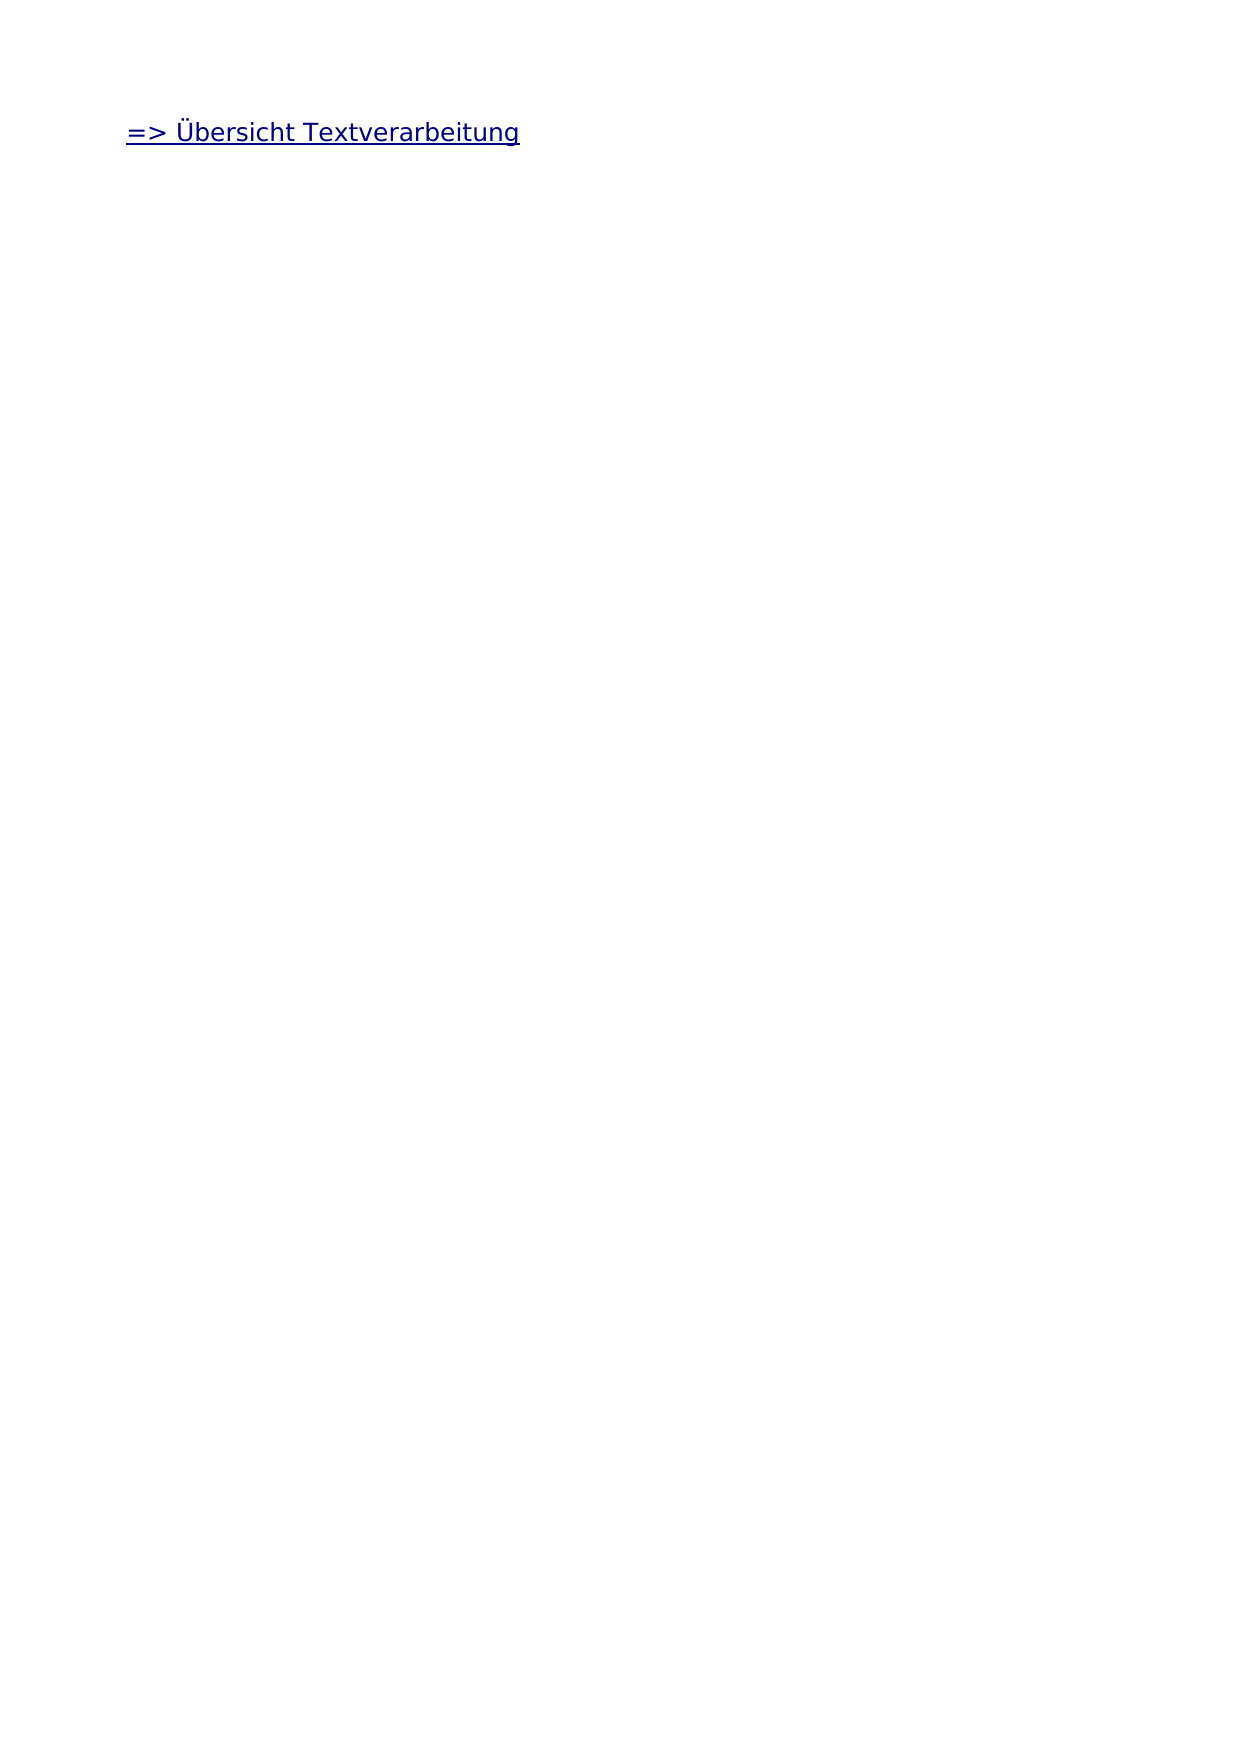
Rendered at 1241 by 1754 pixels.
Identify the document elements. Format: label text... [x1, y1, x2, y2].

text => Übersicht Textverarbeitung [118, 118, 1122, 147]
